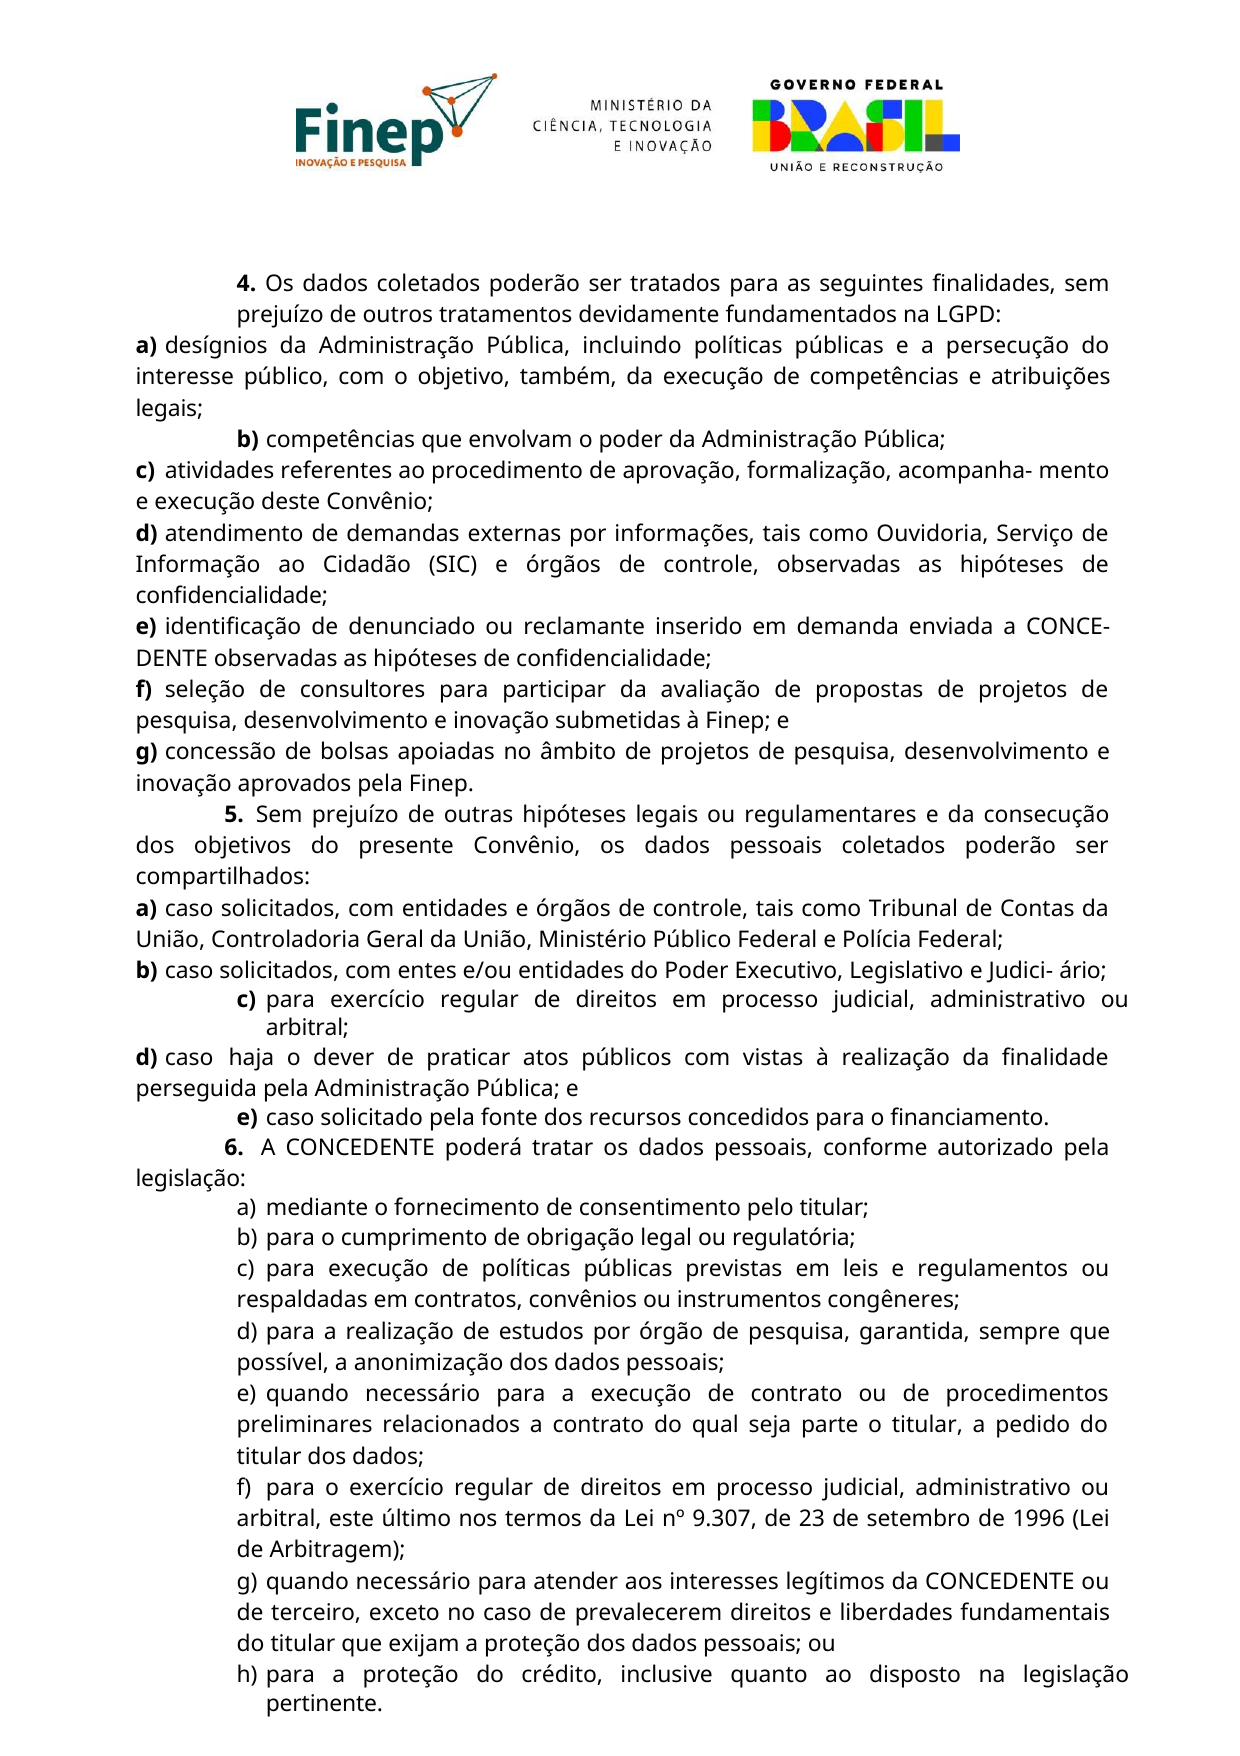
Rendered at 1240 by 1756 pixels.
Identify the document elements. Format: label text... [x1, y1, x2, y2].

list atividades referentes ao procedimento de aprovação, formalização, acompanha- mento e execução deste Convênio; [135, 454, 1110, 516]
list caso haja o dever de praticar atos públicos com vistas à realização da finalidade perseguida pela Administração Pública; e [135, 1041, 1110, 1103]
list para o cumprimento de obrigação legal ou regulatória; [236, 1221, 1129, 1252]
list para execução de políticas públicas previstas em leis e regulamentos ou respaldadas em contratos, convênios ou instrumentos congêneres; [236, 1252, 1110, 1315]
list atendimento de demandas externas por informações, tais como Ouvidoria, Serviço de Informação ao Cidadão (SIC) e órgãos de controle, observadas as hipóteses de confidencialidade; [135, 516, 1110, 610]
list caso solicitado pela fonte dos recursos concedidos para o financiamento. [236, 1103, 1129, 1131]
list quando necessário para a execução de contrato ou de procedimentos preliminares relacionados a contrato do qual seja parte o titular, a pedido do titular dos dados; [236, 1377, 1109, 1471]
list Sem prejuízo de outras hipóteses legais ou regulamentares e da consecução dos objetivos do presente Convênio, os dados pessoais coletados poderão ser compartilhados: [135, 798, 1110, 892]
list para a realização de estudos por órgão de pesquisa, garantida, sempre que possível, a anonimização dos dados pessoais; [236, 1315, 1110, 1377]
list seleção de consultores para participar da avaliação de propostas de projetos de pesquisa, desenvolvimento e inovação submetidas à Finep; e [135, 673, 1110, 735]
list identificação de denunciado ou reclamante inserido em demanda enviada a CONCE- DENTE observadas as hipóteses de confidencialidade; [135, 610, 1110, 673]
list para exercício regular de direitos em processo judicial, administrativo ou arbitral; [236, 985, 1129, 1041]
list desígnios da Administração Pública, incluindo políticas públicas e a persecução do interesse público, com o objetivo, também, da execução de competências e atribuições legais; [135, 329, 1110, 423]
list caso solicitados, com entes e/ou entidades do Poder Executivo, Legislativo e Judici- ário; [135, 954, 1110, 985]
list mediante o fornecimento de consentimento pelo titular; [236, 1193, 1129, 1221]
list para a proteção do crédito, inclusive quanto ao disposto na legislação pertinente. [236, 1658, 1129, 1717]
list concessão de bolsas apoiadas no âmbito de projetos de pesquisa, desenvolvimento e inovação aprovados pela Finep. [135, 735, 1110, 798]
list competências que envolvam o poder da Administração Pública; [236, 423, 1129, 454]
list Os dados coletados poderão ser tratados para as seguintes finalidades, sem prejuízo de outros tratamentos devidamente fundamentados na LGPD: [236, 266, 1110, 329]
list quando necessário para atender aos interesses legítimos da CONCEDENTE ou de terceiro, exceto no caso de prevalecerem direitos e liberdades fundamentais do titular que exijam a proteção dos dados pessoais; ou [236, 1565, 1110, 1658]
list para o exercício regular de direitos em processo judicial, administrativo ou arbitral, este último nos termos da Lei nº 9.307, de 23 de setembro de 1996 (Lei de Arbitragem); [236, 1471, 1110, 1565]
list caso solicitados, com entidades e órgãos de controle, tais como Tribunal de Contas da União, Controladoria Geral da União, Ministério Público Federal e Polícia Federal; [135, 892, 1110, 954]
list A CONCEDENTE poderá tratar os dados pessoais, conforme autorizado pela legislação: [135, 1131, 1110, 1193]
